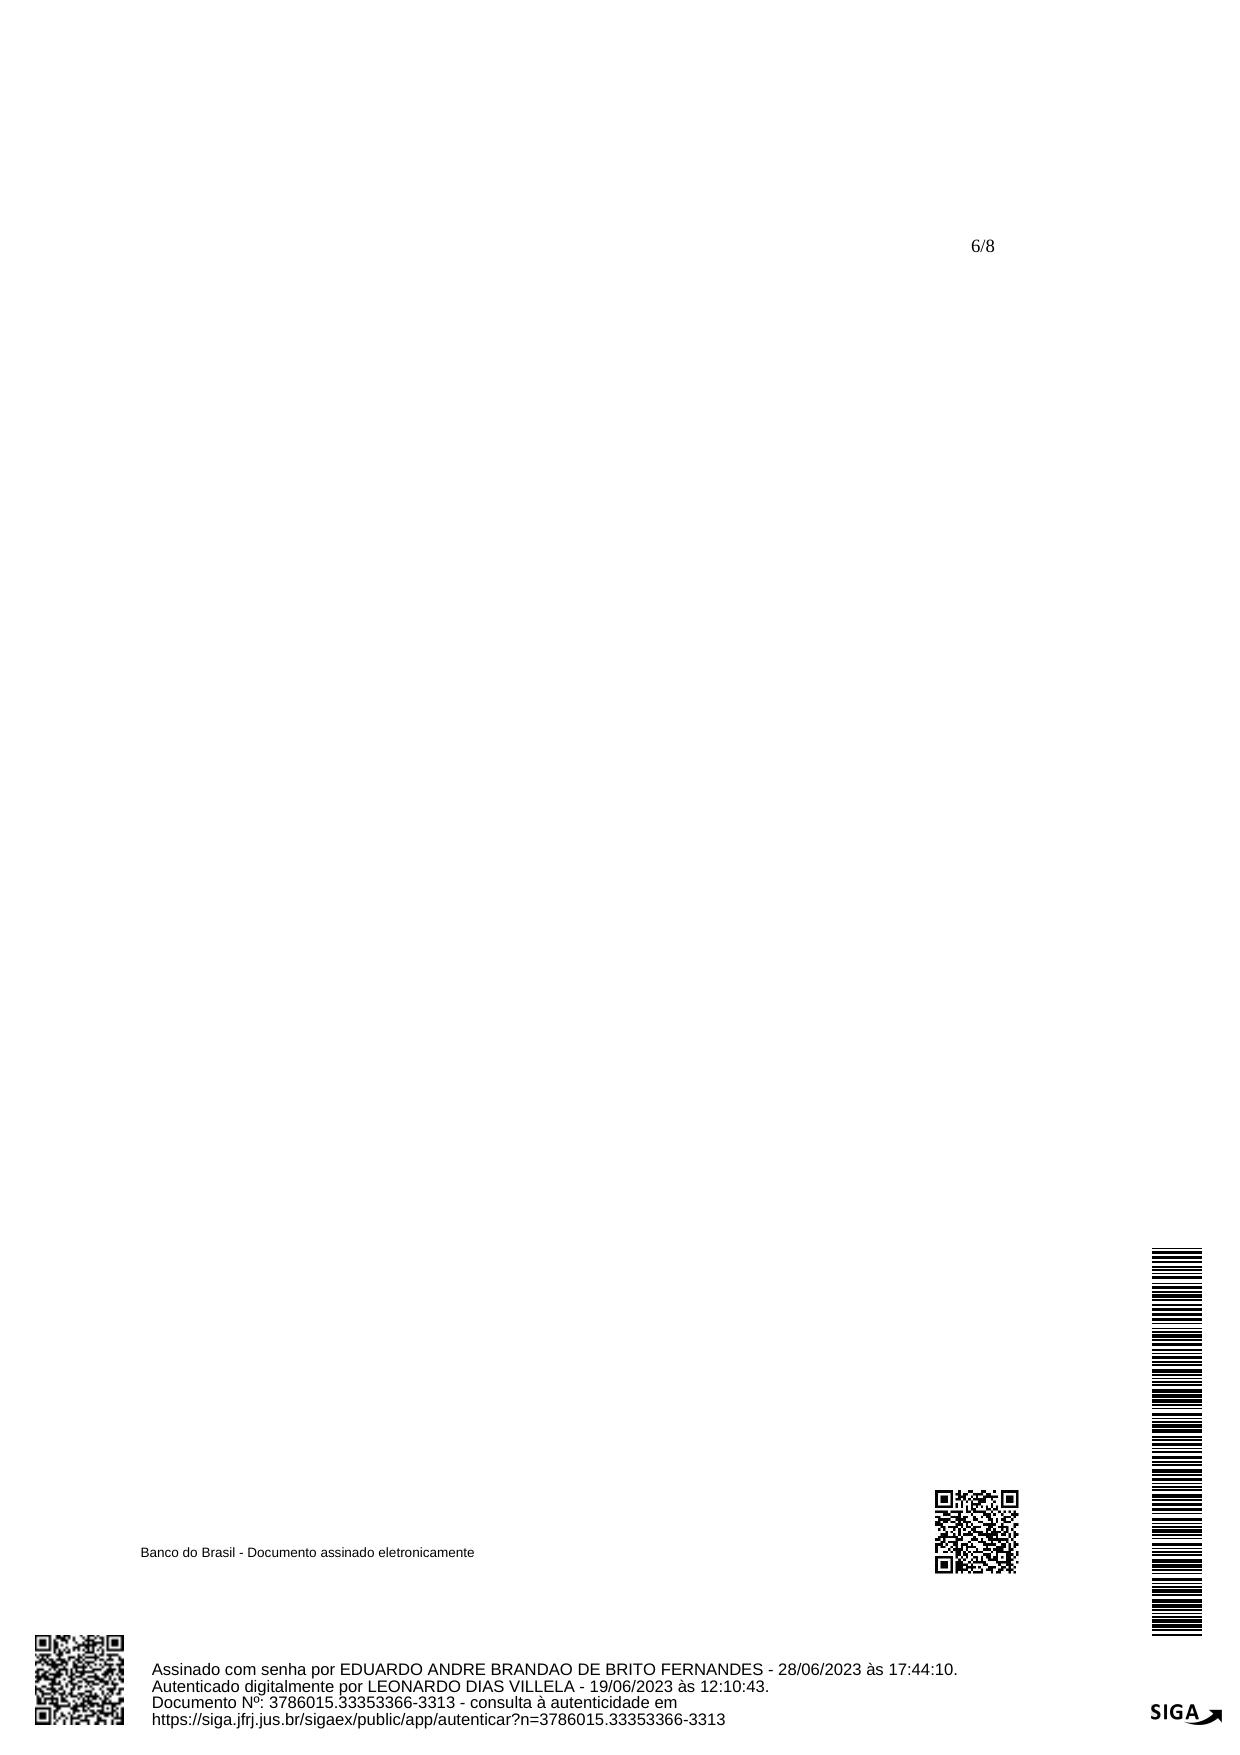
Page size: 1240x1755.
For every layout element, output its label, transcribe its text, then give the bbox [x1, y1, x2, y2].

text 6/8 [267, 235, 999, 257]
